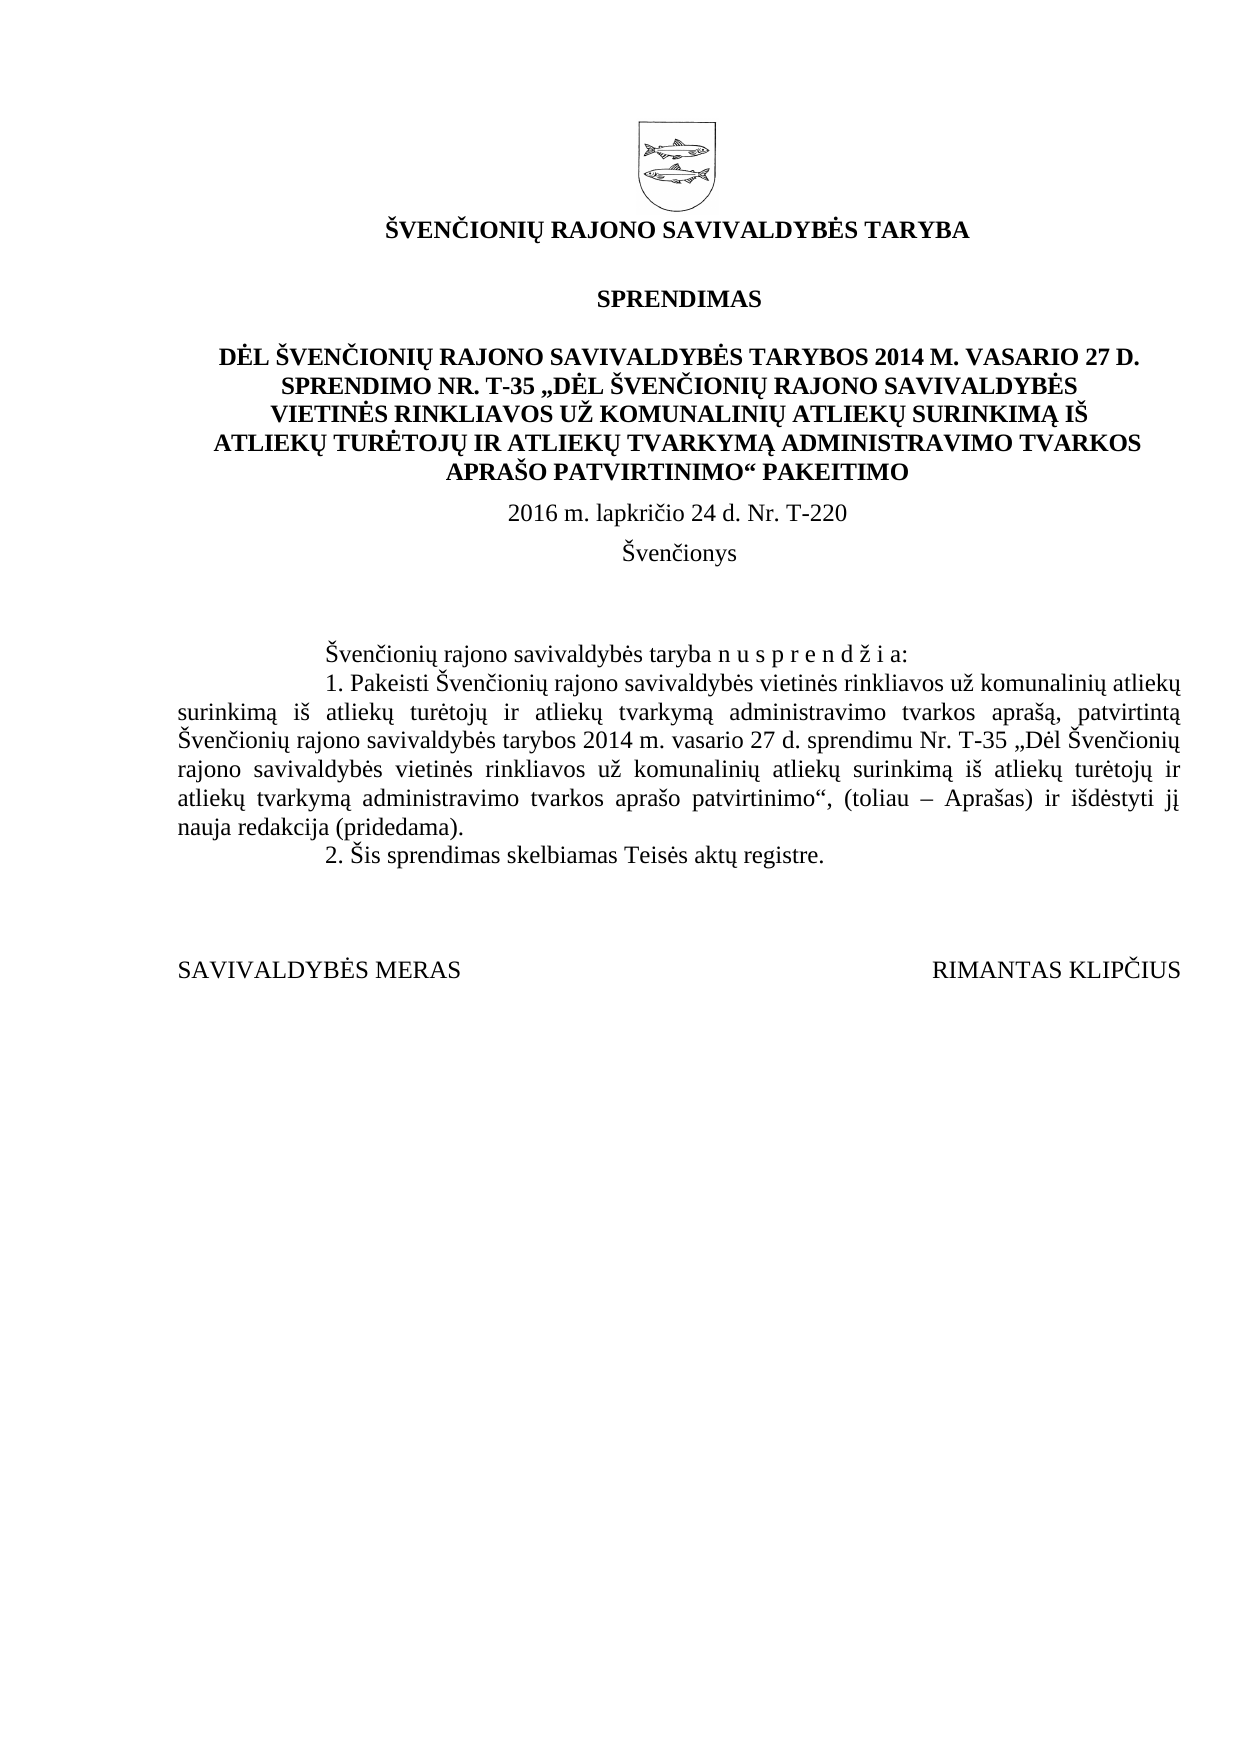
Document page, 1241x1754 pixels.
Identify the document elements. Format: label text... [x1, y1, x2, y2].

text ŠVENČIONIŲ RAJONO SAVIVALDYBĖS TARYBA [174, 215, 1181, 244]
text SAVIVALDYBĖS MERAS RIMANTAS KLIPČIUS [177, 955, 1181, 984]
text ATLIEKŲ TURĖTOJŲ IR ATLIEKŲ TVARKYMĄ ADMINISTRAVIMO TVARKOS APRAŠO PATVIRTINIMO“ PAKEITIMO [174, 428, 1181, 486]
text Švenčionys [177, 538, 1181, 567]
text 2. Šis sprendimas skelbiamas Teisės aktų registre. [177, 840, 1181, 869]
text SPRENDIMAS [177, 284, 1181, 313]
text 1. Pakeisti Švenčionių rajono savivaldybės vietinės rinkliavos už komunalinių atliekų surinkimą iš atliekų turėtojų ir atliekų tvarkymą administravimo tvarkos aprašą, patvirtintą Švenčionių rajono savivaldybės tarybos 2014 m. vasario 27 d. sprendimu Nr. T-35 „Dėl Švenčionių rajono savivaldybės vietinės rinkliavos už komunalinių atliekų surinkimą iš atliekų turėtojų ir atliekų tvarkymą administravimo tvarkos aprašo patvirtinimo“, (toliau – Aprašas) ir išdėstyti jį nauja redakcija (pridedama). [177, 668, 1181, 840]
text 2016 m. lapkričio 24 d. Nr. T-220 [174, 498, 1181, 526]
text VIETINĖS RINKLIAVOS UŽ KOMUNALINIŲ ATLIEKŲ SURINKIMĄ IŠ [177, 399, 1181, 428]
text DĖL ŠVENČIONIŲ RAJONO SAVIVALDYBĖS TARYBOS 2014 M. VASARIO 27 D. SPRENDIMO NR. T-35 „DĖL ŠVENČIONIŲ RAJONO SAVIVALDYBĖS [177, 342, 1181, 399]
text Švenčionių rajono savivaldybės taryba n u s p r e n d ž i a: [177, 639, 1181, 668]
